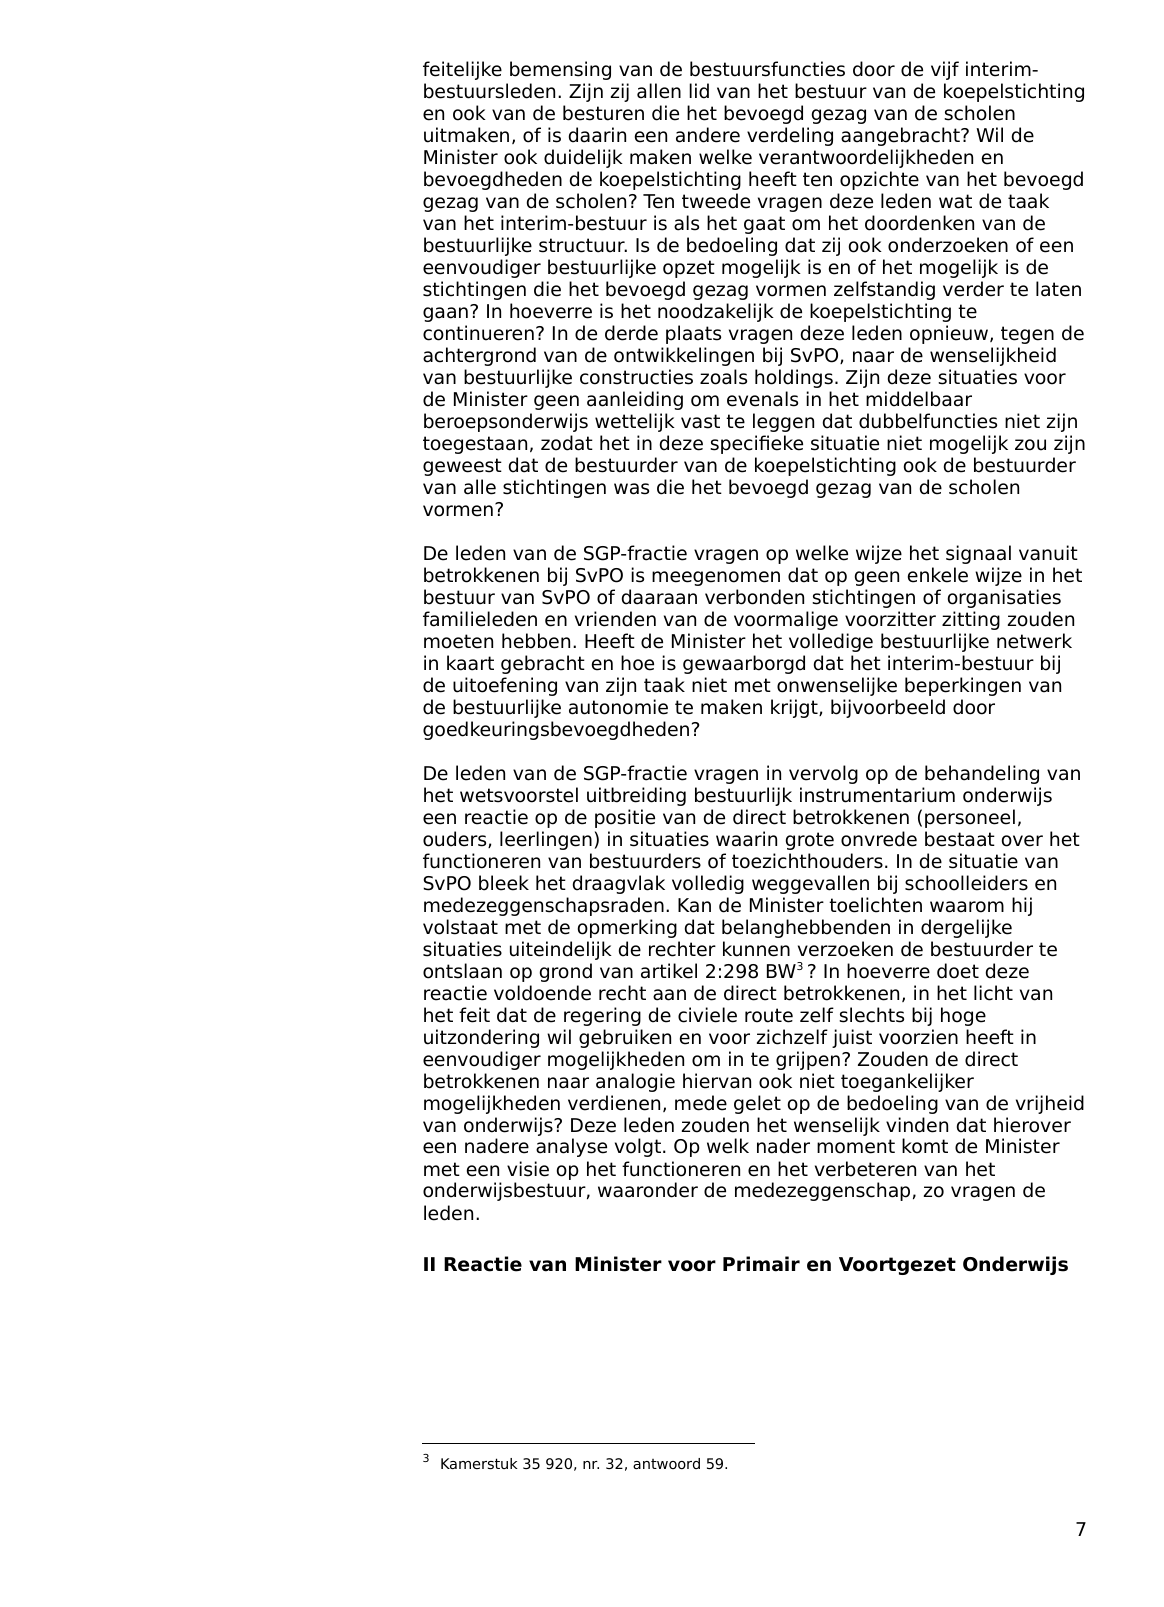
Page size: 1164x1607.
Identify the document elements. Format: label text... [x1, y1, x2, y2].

subtitle II Reactie van Minister voor Primair en Voortgezet Onderwijs [422, 1254, 1087, 1276]
text De leden van de SGP-fractie vragen in vervolg op de behandeling van het wetsvoorstel uitbreiding bestuurlijk instrumentarium onderwijs een reactie op de positie van de direct betrokkenen (personeel, ouders, leerlingen) in situaties waarin grote onvrede bestaat over het functioneren van bestuurders of toezichthouders. In de situatie van SvPO bleek het draagvlak volledig weggevallen bij schoolleiders en medezeggenschapsraden. Kan de Minister toelichten waarom hij volstaat met de opmerking dat belanghebbenden in dergelijke situaties uiteindelijk de rechter kunnen verzoeken de bestuurder te ontslaan op grond van artikel 2:298 BW? In hoeverre doet deze reactie voldoende recht aan de direct betrokkenen, in het licht van het feit dat de regering de civiele route zelf slechts bij hoge uitzondering wil gebruiken en voor zichzelf juist voorzien heeft in eenvoudiger mogelijkheden om in te grijpen? Zouden de direct betrokkenen naar analogie hiervan ook niet toegankelijker mogelijkheden verdienen, mede gelet op de bedoeling van de vrijheid van onderwijs? Deze leden zouden het wenselijk vinden dat hierover een nadere analyse volgt. Op welk nader moment komt de Minister met een visie op het functioneren en het verbeteren van het onderwijsbestuur, waaronder de medezeggenschap, zo vragen de leden. [422, 763, 1087, 1224]
text feitelijke bemensing van de bestuursfuncties door de vijf interim-bestuursleden. Zijn zij allen lid van het bestuur van de koepelstichting en ook van de besturen die het bevoegd gezag van de scholen uitmaken, of is daarin een andere verdeling aangebracht? Wil de Minister ook duidelijk maken welke verantwoordelijkheden en bevoegdheden de koepelstichting heeft ten opzichte van het bevoegd gezag van de scholen? Ten tweede vragen deze leden wat de taak van het interim-bestuur is als het gaat om het doordenken van de bestuurlijke structuur. Is de bedoeling dat zij ook onderzoeken of een eenvoudiger bestuurlijke opzet mogelijk is en of het mogelijk is de stichtingen die het bevoegd gezag vormen zelfstandig verder te laten gaan? In hoeverre is het noodzakelijk de koepelstichting te continueren? In de derde plaats vragen deze leden opnieuw, tegen de achtergrond van de ontwikkelingen bij SvPO, naar de wenselijkheid van bestuurlijke constructies zoals holdings. Zijn deze situaties voor de Minister geen aanleiding om evenals in het middelbaar beroepsonderwijs wettelijk vast te leggen dat dubbelfuncties niet zijn toegestaan, zodat het in deze specifieke situatie niet mogelijk zou zijn geweest dat de bestuurder van de koepelstichting ook de bestuurder van alle stichtingen was die het bevoegd gezag van de scholen vormen? [422, 59, 1087, 521]
text Kamerstuk 35 920, nr. 32, antwoord 59. [422, 1452, 1087, 1474]
text De leden van de SGP-fractie vragen op welke wijze het signaal vanuit betrokkenen bij SvPO is meegenomen dat op geen enkele wijze in het bestuur van SvPO of daaraan verbonden stichtingen of organisaties familieleden en vrienden van de voormalige voorzitter zitting zouden moeten hebben. Heeft de Minister het volledige bestuurlijke netwerk in kaart gebracht en hoe is gewaarborgd dat het interim-bestuur bij de uitoefening van zijn taak niet met onwenselijke beperkingen van de bestuurlijke autonomie te maken krijgt, bijvoorbeeld door goedkeuringsbevoegdheden? [422, 543, 1087, 741]
